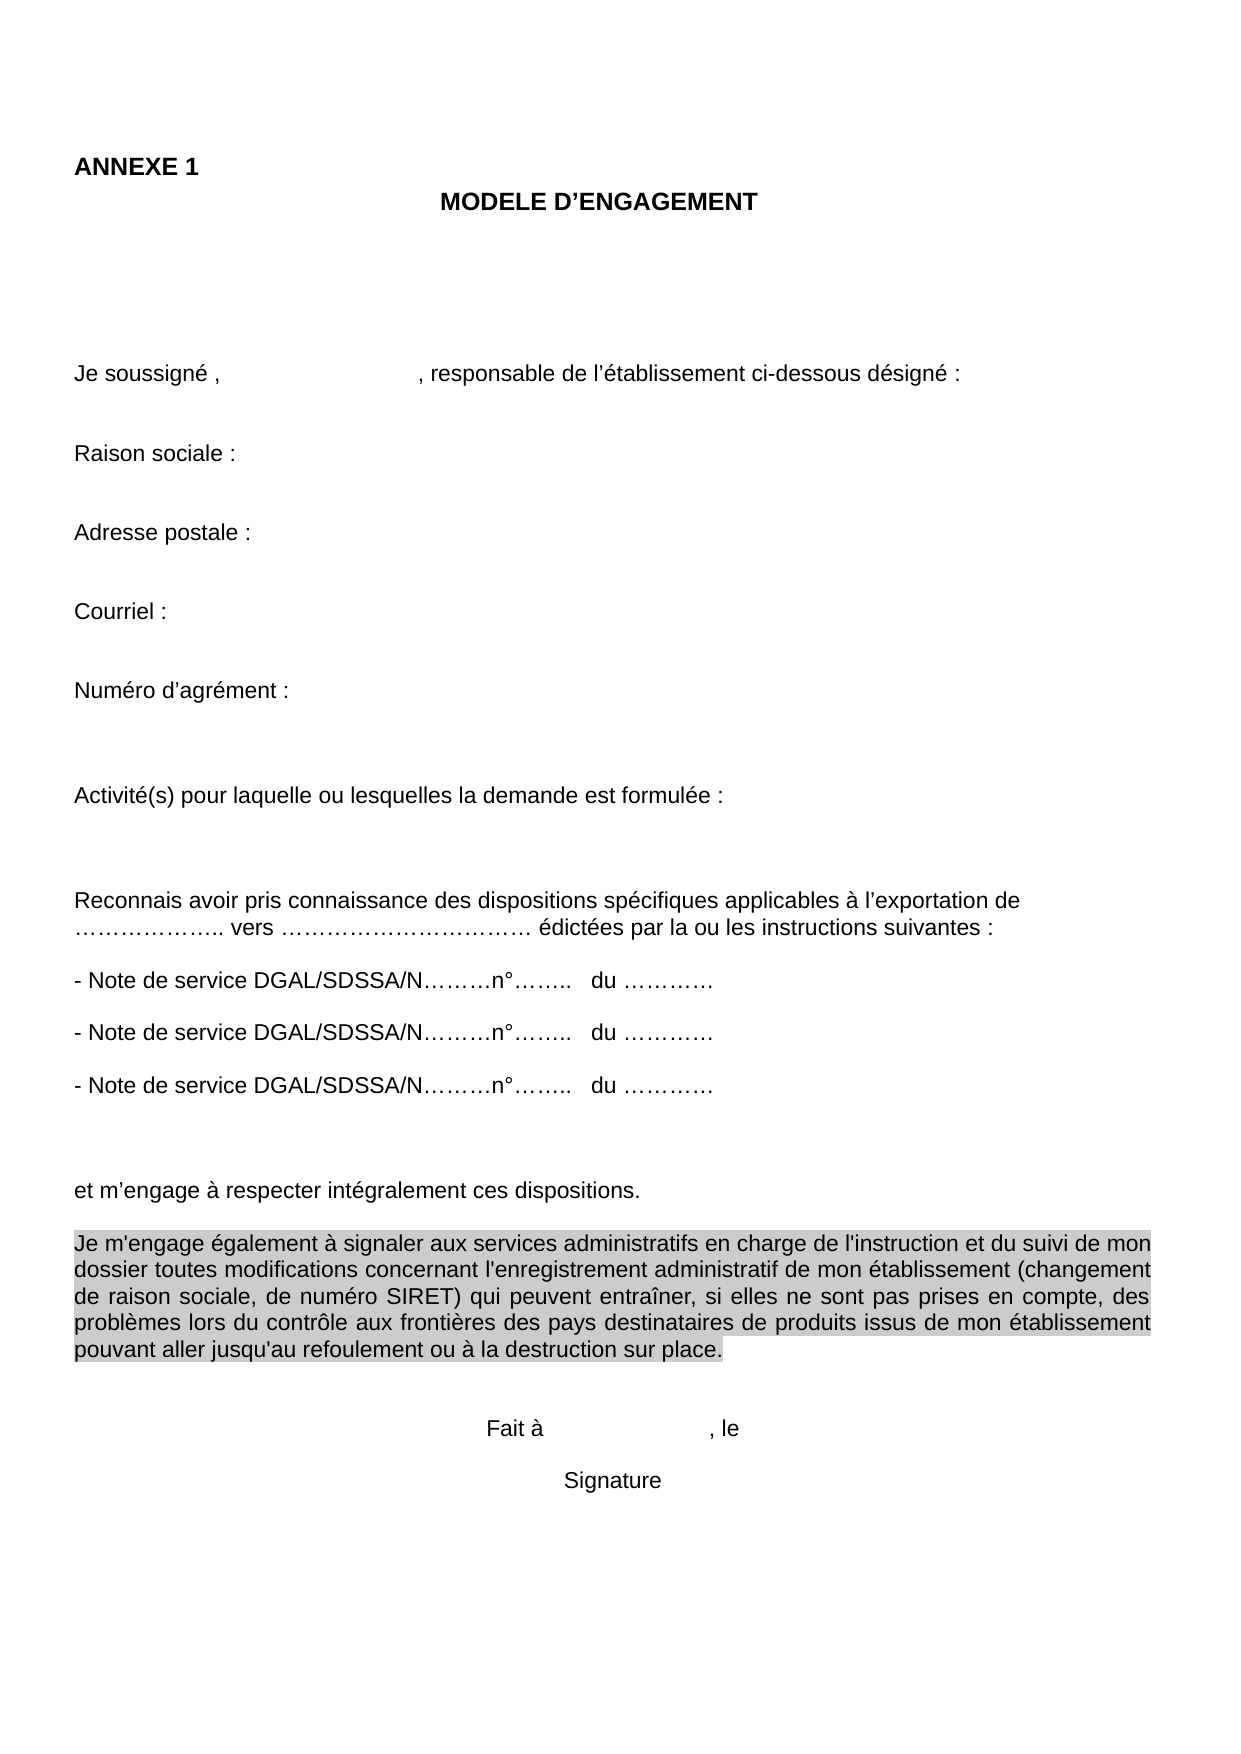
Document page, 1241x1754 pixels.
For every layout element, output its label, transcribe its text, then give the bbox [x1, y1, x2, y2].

text Signature [74, 1467, 1151, 1494]
text Fait à , le [74, 1414, 1151, 1441]
text Activité(s) pour laquelle ou lesquelles la demande est formulée : [74, 782, 1151, 808]
text Raison sociale : [74, 439, 1151, 466]
text Je soussigné , , responsable de l’établissement ci-dessous désigné : [74, 360, 1151, 387]
text Courriel : [74, 598, 1151, 624]
text ANNEXE 1 [74, 152, 1151, 181]
text Reconnais avoir pris connaissance des dispositions spécifiques applicables à l’exportation de ……………….. vers …………………………… édictées par la ou les instructions suivantes : [74, 887, 1151, 940]
text Adresse postale : [74, 518, 1151, 545]
text - Note de service DGAL/SDSSA/N………n°…….. du ………… [74, 1072, 1151, 1098]
text - Note de service DGAL/SDSSA/N………n°…….. du ………… [74, 1019, 1151, 1046]
text Je m'engage également à signaler aux services administratifs en charge de l'instruction et du suivi de mon dossier toutes modifications concernant l'enregistrement administratif de mon établissement (changement de raison sociale, de numéro SIRET) qui peuvent entraîner, si elles ne sont pas prises en compte, des problèmes lors du contrôle aux frontières des pays destinataires de produits issus de mon établissement pouvant aller jusqu'au refoulement ou à la destruction sur place. [74, 1230, 1151, 1362]
text - Note de service DGAL/SDSSA/N………n°…….. du ………… [74, 967, 1151, 993]
text Numéro d’agrément : [74, 677, 1151, 703]
text MODELE D’ENGAGEMENT [74, 187, 1151, 216]
text et m’engage à respecter intégralement ces dispositions. [74, 1177, 1151, 1204]
